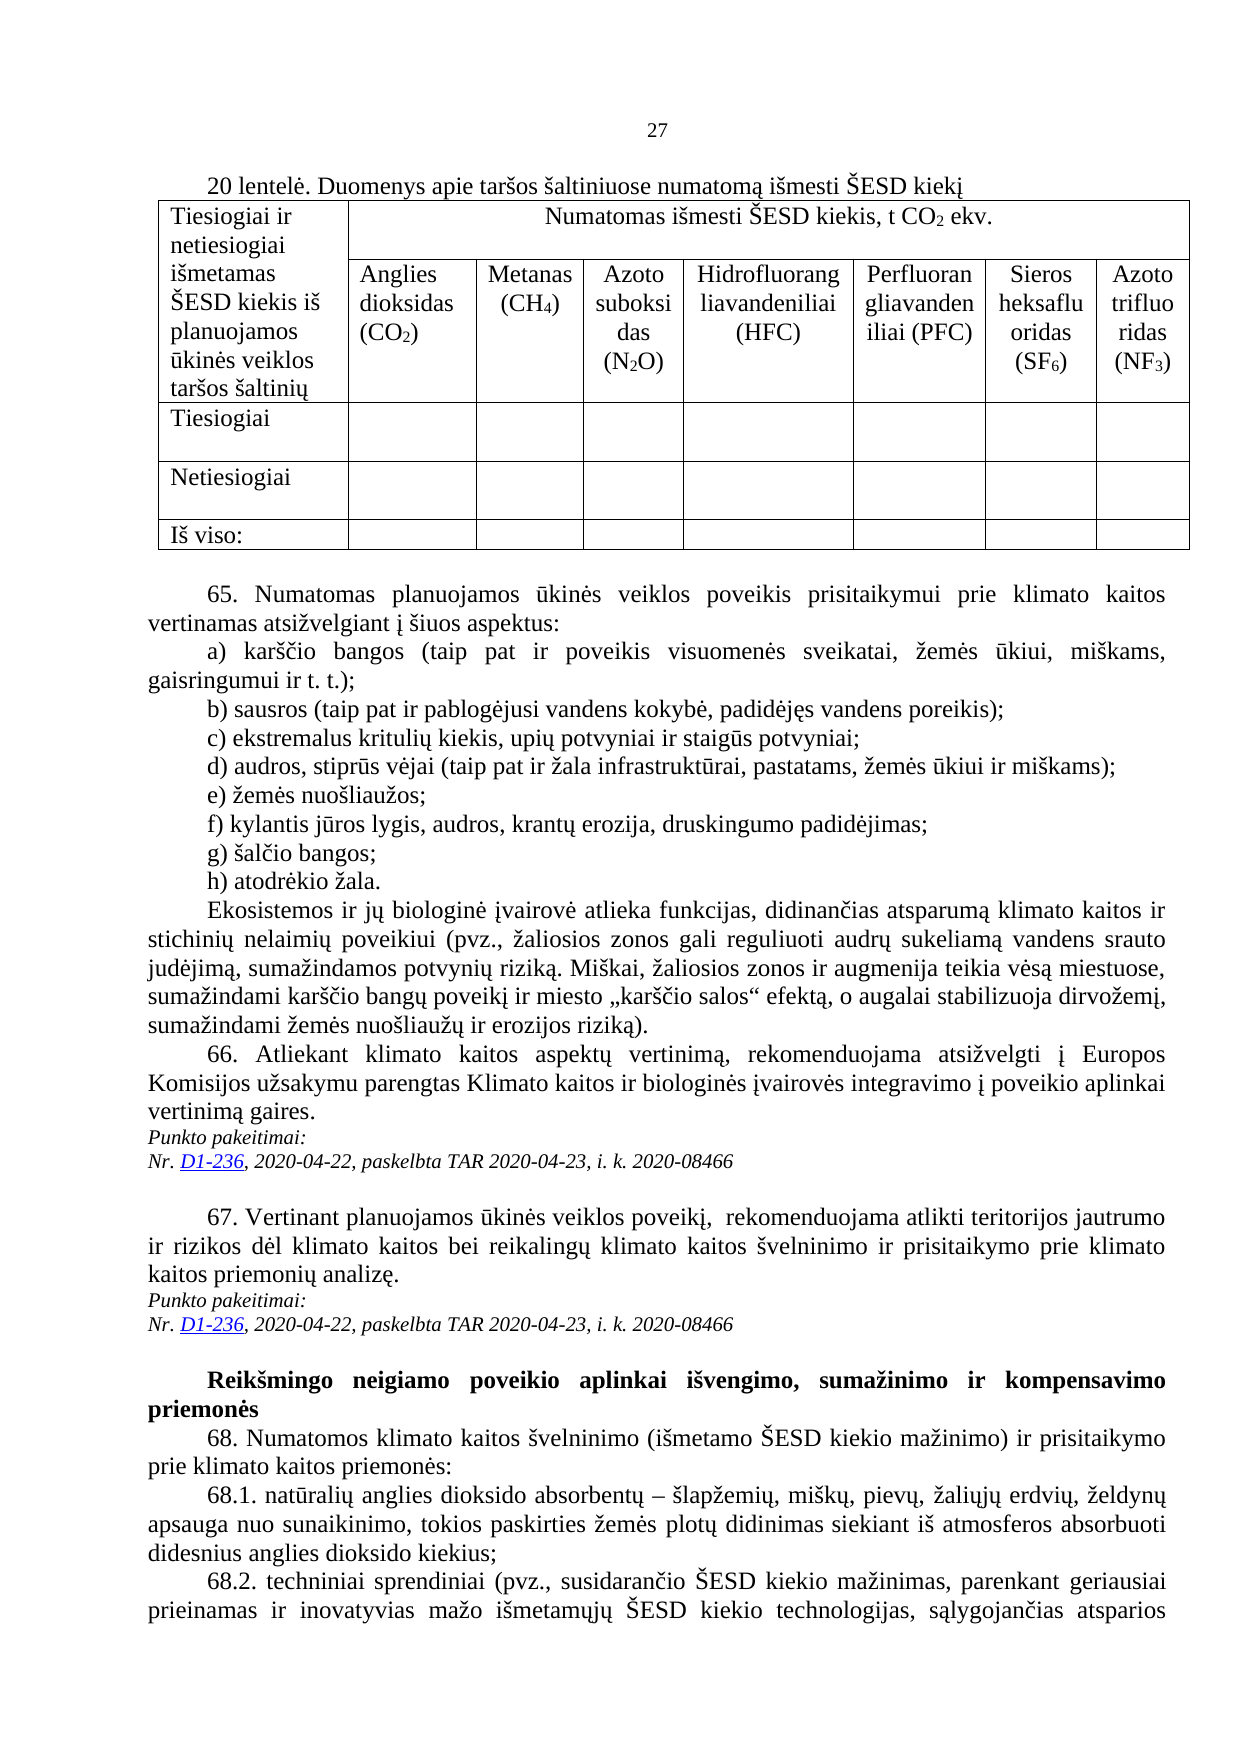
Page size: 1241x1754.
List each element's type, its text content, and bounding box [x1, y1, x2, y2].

table_cell [349, 403, 476, 461]
table_cell [986, 403, 1096, 461]
text e) žemės nuošliaužos; [148, 780, 1167, 809]
table_cell [684, 520, 853, 549]
text 68.2. techniniai sprendiniai (pvz., susidarančio ŠESD kiekio mažinimas, parenkant geriausiai prieinamas ir inovatyvias mažo išmetamųjų ŠESD kiekio technologijas, sąlygojančias atsparios [148, 1566, 1167, 1624]
text c) ekstremalus kritulių kiekis, upių potvyniai ir staigūs potvyniai; [148, 723, 1167, 751]
text 66. Atliekant klimato kaitos aspektų vertinimą, rekomenduojama atsižvelgti į Europos Komisijos užsakymu parengtas Klimato kaitos ir biologinės įvairovės integravimo į poveikio aplinkai vertinimą gaires. [148, 1039, 1167, 1125]
table_cell [1097, 403, 1189, 461]
text 20 lentelė. Duomenys apie taršos šaltiniuose numatomą išmesti ŠESD kiekį [148, 171, 1167, 200]
text Reikšmingo neigiamo poveikio aplinkai išvengimo, sumažinimo ir kompensavimo priemonės [148, 1365, 1167, 1423]
table_cell [584, 520, 683, 549]
text Nr. D1-236, 2020-04-22, paskelbta TAR 2020-04-23, i. k. 2020-08466 [148, 1312, 1167, 1336]
table_cell Azoto suboksidas (N2O) [584, 260, 683, 402]
text Punkto pakeitimai: [148, 1125, 1167, 1149]
table_cell [477, 520, 583, 549]
table_cell [854, 462, 985, 519]
table_header Numatomas išmesti ŠESD kiekis, t CO2 ekv. [349, 201, 1189, 258]
table_cell Netiesiogiai [159, 462, 348, 519]
table_cell [584, 462, 683, 519]
text 68. Numatomos klimato kaitos švelninimo (išmetamo ŠESD kiekio mažinimo) ir prisitaikymo prie klimato kaitos priemonės: [148, 1423, 1167, 1480]
table_cell [854, 520, 985, 549]
text 67. Vertinant planuojamos ūkinės veiklos poveikį, rekomenduojama atlikti teritorijos jautrumo ir rizikos dėl klimato kaitos bei reikalingų klimato kaitos švelninimo ir prisitaikymo prie klimato kaitos priemonių analizę. [148, 1202, 1167, 1288]
table_cell [684, 462, 853, 519]
table_cell Azoto trifluoridas (NF3) [1097, 260, 1189, 402]
table_cell [1097, 520, 1189, 549]
text g) šalčio bangos; [148, 838, 1167, 866]
table_cell [854, 403, 985, 461]
table_cell [986, 520, 1096, 549]
table_cell Anglies dioksidas (CO2) [349, 260, 476, 402]
table_cell [349, 520, 476, 549]
table_cell Iš viso: [159, 520, 348, 549]
text Nr. D1-236, 2020-04-22, paskelbta TAR 2020-04-23, i. k. 2020-08466 [148, 1149, 1167, 1173]
table_cell Metanas (CH4) [477, 260, 583, 402]
text 65. Numatomas planuojamos ūkinės veiklos poveikis prisitaikymui prie klimato kaitos vertinamas atsižvelgiant į šiuos aspektus: [148, 579, 1167, 636]
table_cell Perfluorangliavandeniliai (PFC) [854, 260, 985, 402]
text h) atodrėkio žala. [148, 866, 1167, 895]
text d) audros, stiprūs vėjai (taip pat ir žala infrastruktūrai, pastatams, žemės ūkiui ir miškams); [148, 751, 1167, 780]
text b) sausros (taip pat ir pablogėjusi vandens kokybė, padidėjęs vandens poreikis); [148, 694, 1167, 723]
table_cell [684, 403, 853, 461]
table_cell Sieros heksafluoridas (SF6) [986, 260, 1096, 402]
table_cell [584, 403, 683, 461]
table_cell Hidrofluorangliavandeniliai (HFC) [684, 260, 853, 402]
text 68.1. natūralių anglies dioksido absorbentų – šlapžemių, miškų, pievų, žaliųjų erdvių, želdynų apsauga nuo sunaikinimo, tokios paskirties žemės plotų didinimas siekiant iš atmosferos absorbuoti didesnius anglies dioksido kiekius; [148, 1480, 1167, 1566]
text Punkto pakeitimai: [148, 1288, 1167, 1312]
text Ekosistemos ir jų biologinė įvairovė atlieka funkcijas, didinančias atsparumą klimato kaitos ir stichinių nelaimių poveikiui (pvz., žaliosios zonos gali reguliuoti audrų sukeliamą vandens srauto judėjimą, sumažindamos potvynių riziką. Miškai, žaliosios zonos ir augmenija teikia vėsą miestuose, sumažindami karščio bangų poveikį ir miesto „karščio salos“ efektą, o augalai stabilizuoja dirvožemį, sumažindami žemės nuošliaužų ir erozijos riziką). [148, 895, 1167, 1039]
table_cell Tiesiogiai [159, 403, 348, 461]
table_cell [986, 462, 1096, 519]
table_cell [477, 462, 583, 519]
table_header Tiesiogiai ir netiesiogiai išmetamas ŠESD kiekis iš planuojamos ūkinės veiklos taršos šaltinių [159, 201, 348, 402]
text a) karščio bangos (taip pat ir poveikis visuomenės sveikatai, žemės ūkiui, miškams, gaisringumui ir t. t.); [148, 636, 1167, 694]
table_cell [477, 403, 583, 461]
table_cell [1097, 462, 1189, 519]
text f) kylantis jūros lygis, audros, krantų erozija, druskingumo padidėjimas; [148, 809, 1167, 838]
table_cell [349, 462, 476, 519]
